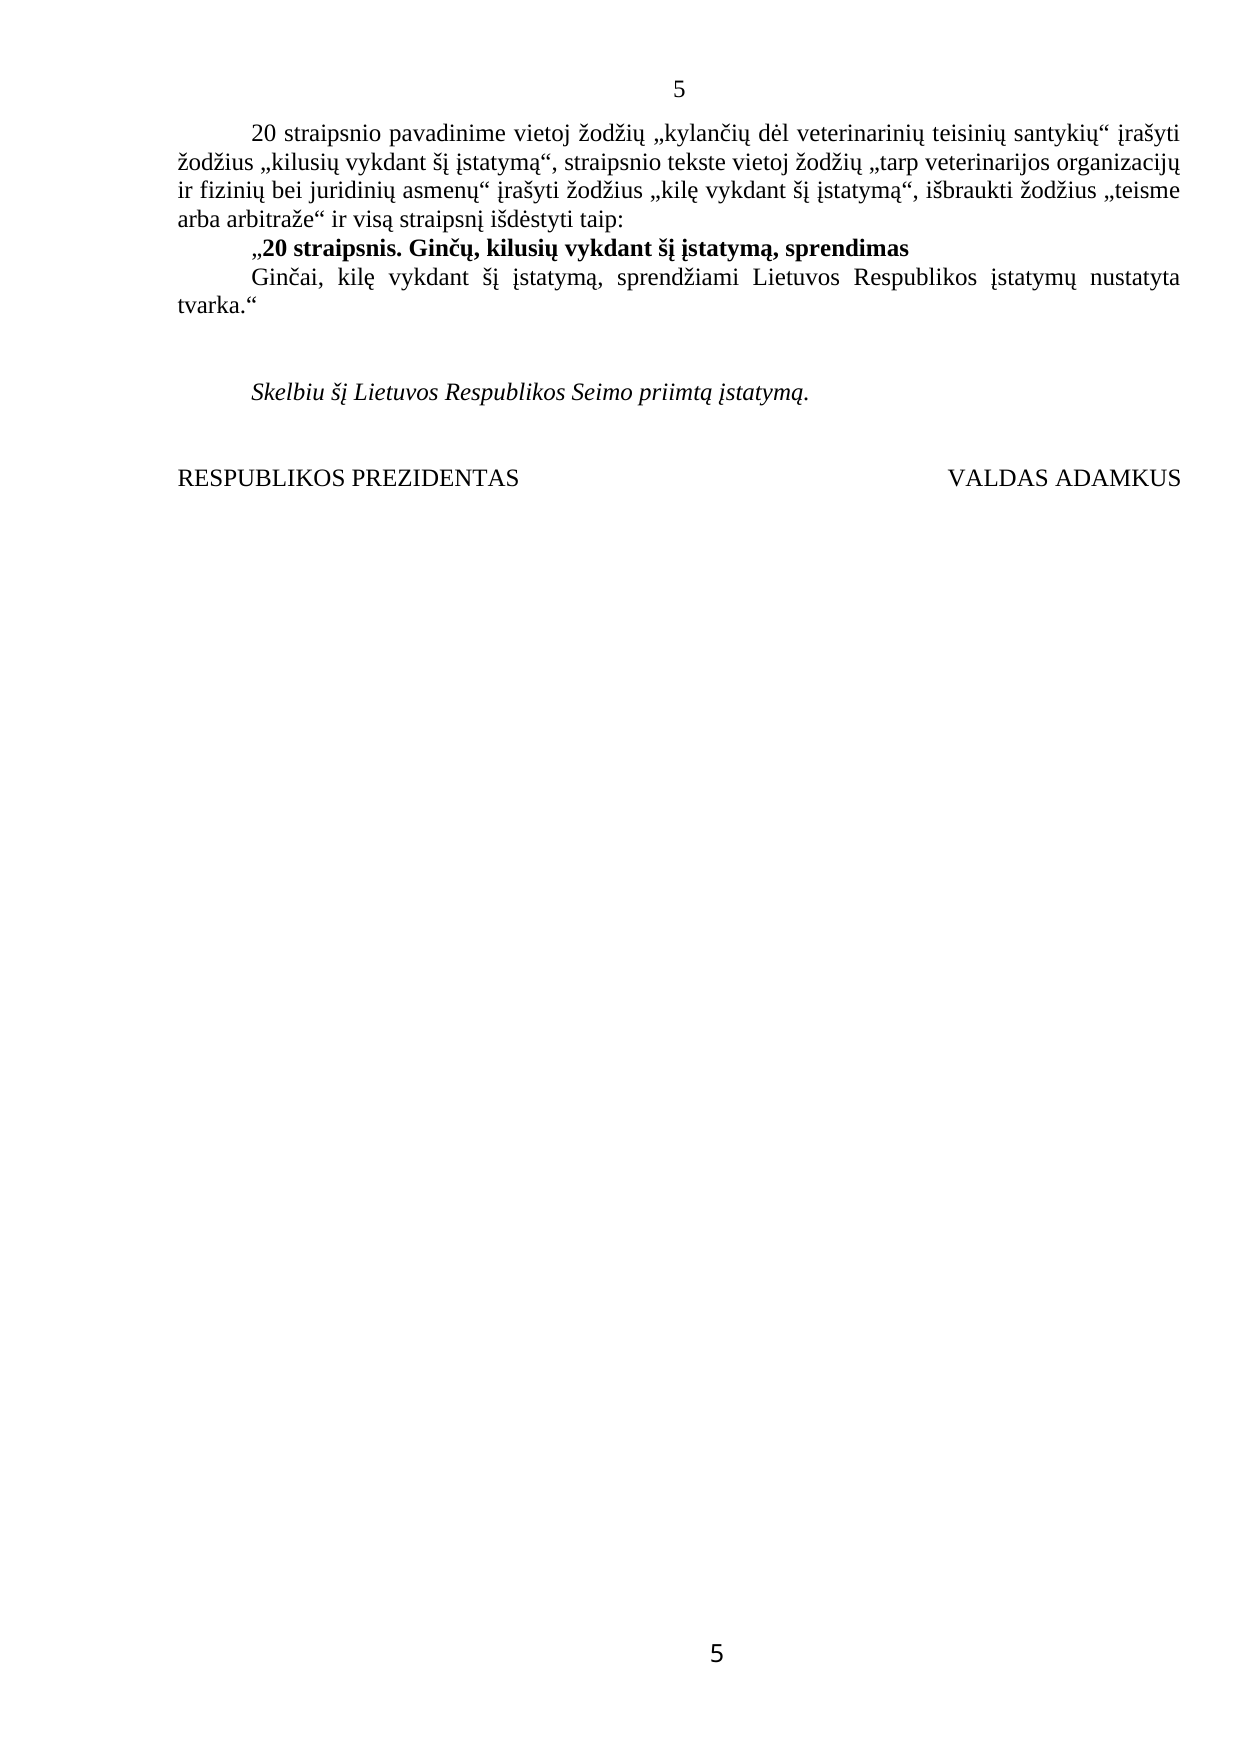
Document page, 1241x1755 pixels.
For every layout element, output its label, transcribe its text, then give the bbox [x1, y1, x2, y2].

text RESPUBLIKOS PREZIDENTAS VALDAS ADAMKUS [177, 463, 1181, 492]
text Skelbiu šį Lietuvos Respublikos Seimo priimtą įstatymą. [177, 377, 1181, 406]
text 20 straipsnio pavadinime vietoj žodžių „kylančių dėl veterinarinių teisinių santykių“ įrašyti žodžius „kilusių vykdant šį įstatymą“, straipsnio tekste vietoj žodžių „tarp veterinarijos organizacijų ir fizinių bei juridinių asmenų“ įrašyti žodžius „kilę vykdant šį įstatymą“, išbraukti žodžius „teisme arba arbitraže“ ir visą straipsnį išdėstyti taip: [177, 118, 1181, 233]
text Ginčai, kilę vykdant šį įstatymą, sprendžiami Lietuvos Respublikos įstatymų nustatyta tvarka.“ [177, 262, 1181, 319]
text „20 straipsnis. Ginčų, kilusių vykdant šį įstatymą, sprendimas [177, 233, 1181, 262]
